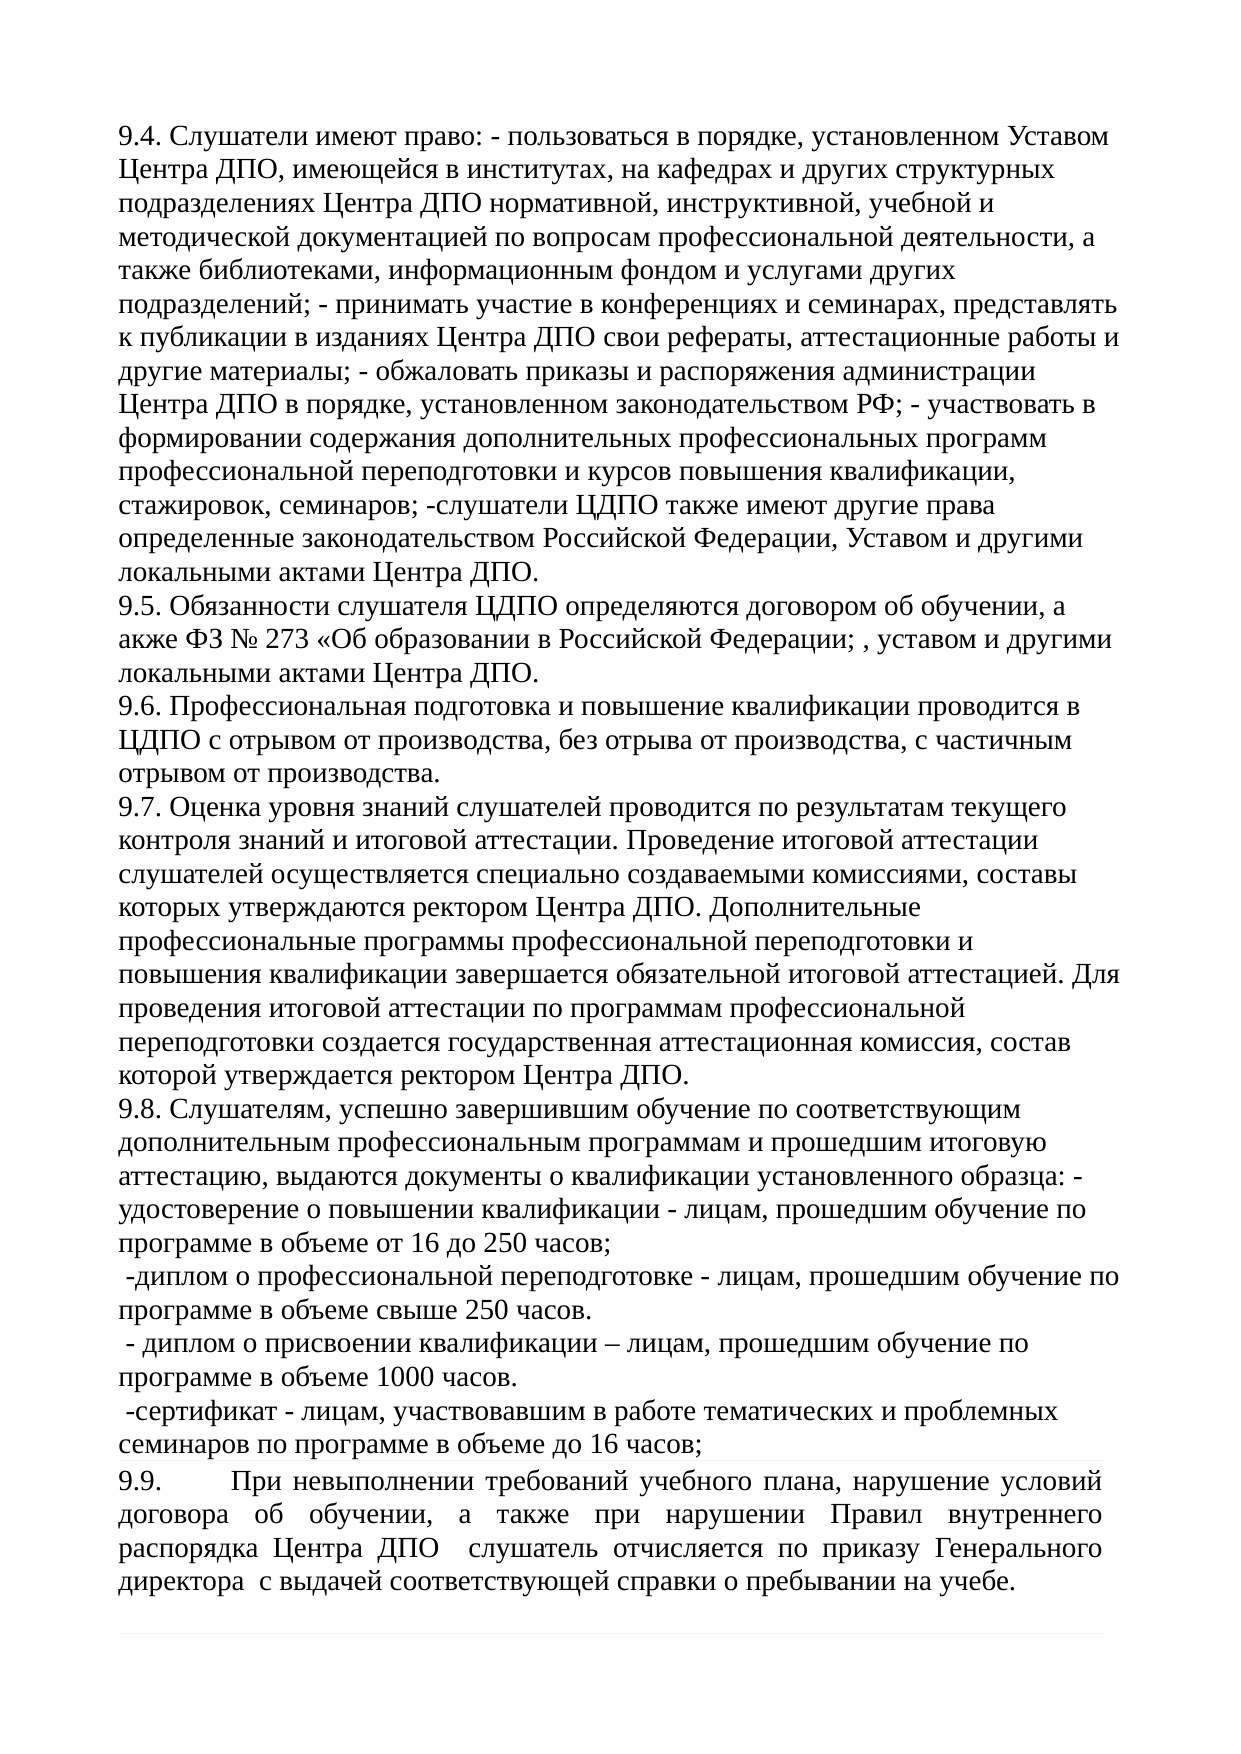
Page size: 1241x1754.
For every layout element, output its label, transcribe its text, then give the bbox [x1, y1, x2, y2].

text 9.5. Обязанности слушателя ЦДПО определяются договором об обучении, а акже ФЗ № 273 «Об образовании в Российской Федерации; , уставом и другими локальными актами Центра ДПО. [118, 588, 1122, 688]
list При невыполнении требований учебного плана, нарушение условий договора об обучении, а также при нарушении Правил внутреннего распорядка Центра ДПО слушатель отчисляется по приказу Генерального директора с выдачей соответствующей справки о пребывании на учебе. [118, 1461, 1103, 1597]
text 9.6. Профессиональная подготовка и повышение квалификации проводится в ЦДПО с отрывом от производства, без отрыва от производства, с частичным отрывом от производства. [118, 688, 1122, 789]
text 9.7. Оценка уровня знаний слушателей проводится по результатам текущего контроля знаний и итоговой аттестации. Проведение итоговой аттестации слушателей осуществляется специально создаваемыми комиссиями, составы которых утверждаются ректором Центра ДПО. Дополнительные профессиональные программы профессиональной переподготовки и повышения квалификации завершается обязательной итоговой аттестацией. Для проведения итоговой аттестации по программам профессиональной переподготовки создается государственная аттестационная комиссия, состав которой утверждается ректором Центра ДПО. [118, 789, 1122, 1091]
text 9.4. Слушатели имеют право: - пользоваться в порядке, установленном Уставом Центра ДПО, имеющейся в институтах, на кафедрах и других структурных подразделениях Центра ДПО нормативной, инструктивной, учебной и методической документацией по вопросам профессиональной деятельности, а также библиотеками, информационным фондом и услугами других подразделений; - принимать участие в конференциях и семинарах, представлять к публикации в изданиях Центра ДПО свои рефераты, аттестационные работы и другие материалы; - обжаловать приказы и распоряжения администрации Центра ДПО в порядке, установленном законодательством РФ; - участвовать в формировании содержания дополнительных профессиональных программ профессиональной переподготовки и курсов повышения квалификации, стажировок, семинаров; -слушатели ЦДПО также имеют другие права определенные законодательством Российской Федерации, Уставом и другими локальными актами Центра ДПО. [118, 118, 1122, 588]
text -диплом о профессиональной переподготовке - лицам, прошедшим обучение по программе в объеме свыше 250 часов. [118, 1258, 1122, 1326]
text -сертификат - лицам, участвовавшим в работе тематических и проблемных семинаров по программе в объеме до 16 часов; [118, 1393, 1122, 1460]
text - диплом о присвоении квалификации – лицам, прошедшим обучение по программе в объеме 1000 часов. [118, 1326, 1122, 1393]
text 9.8. Слушателям, успешно завершившим обучение по соответствующим дополнительным профессиональным программам и прошедшим итоговую аттестацию, выдаются документы о квалификации установленного образца: -удостоверение о повышении квалификации - лицам, прошедшим обучение по программе в объеме от 16 до 250 часов; [118, 1091, 1122, 1258]
